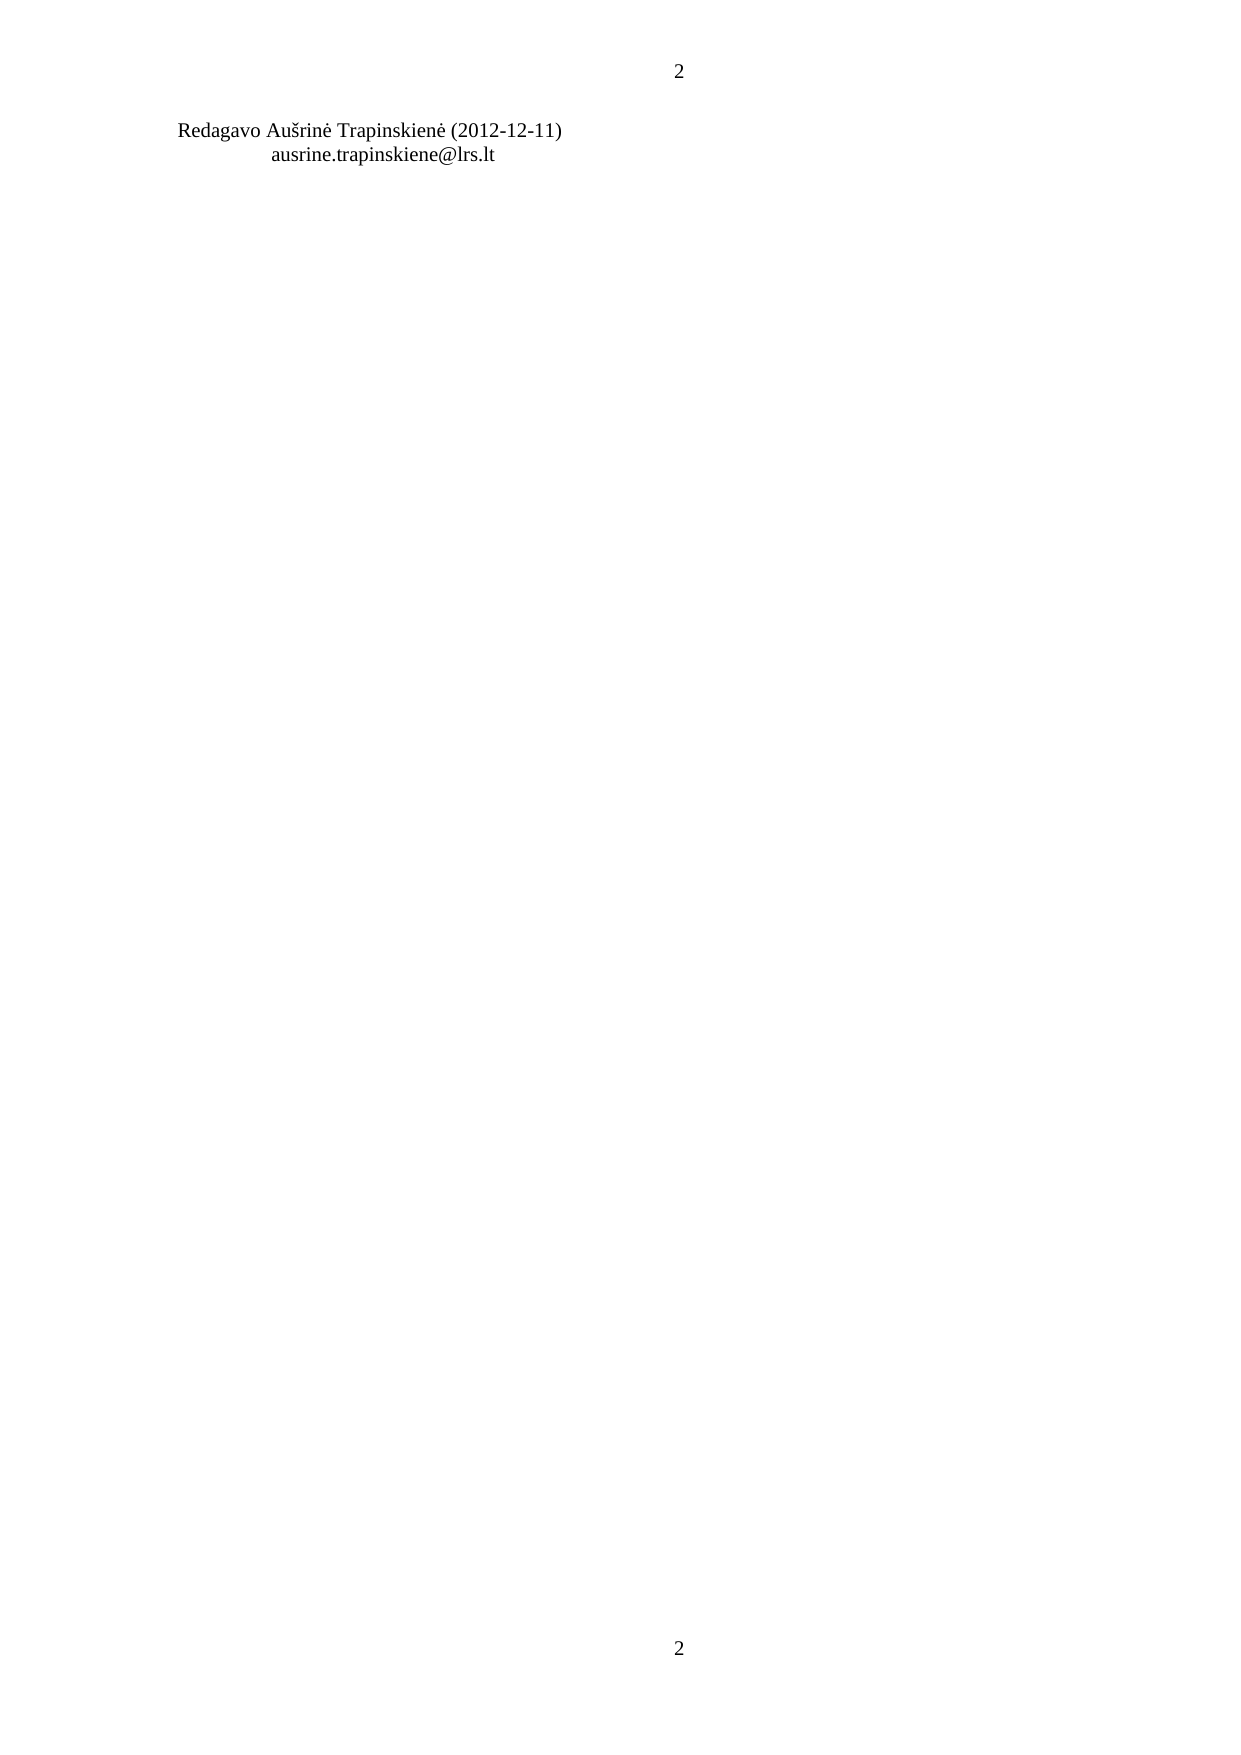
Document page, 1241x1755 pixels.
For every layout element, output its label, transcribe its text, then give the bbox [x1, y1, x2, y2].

text Redagavo Aušrinė Trapinskienė (2012-12-11) [177, 118, 1181, 142]
text ausrine.trapinskiene@lrs.lt [177, 142, 1181, 166]
